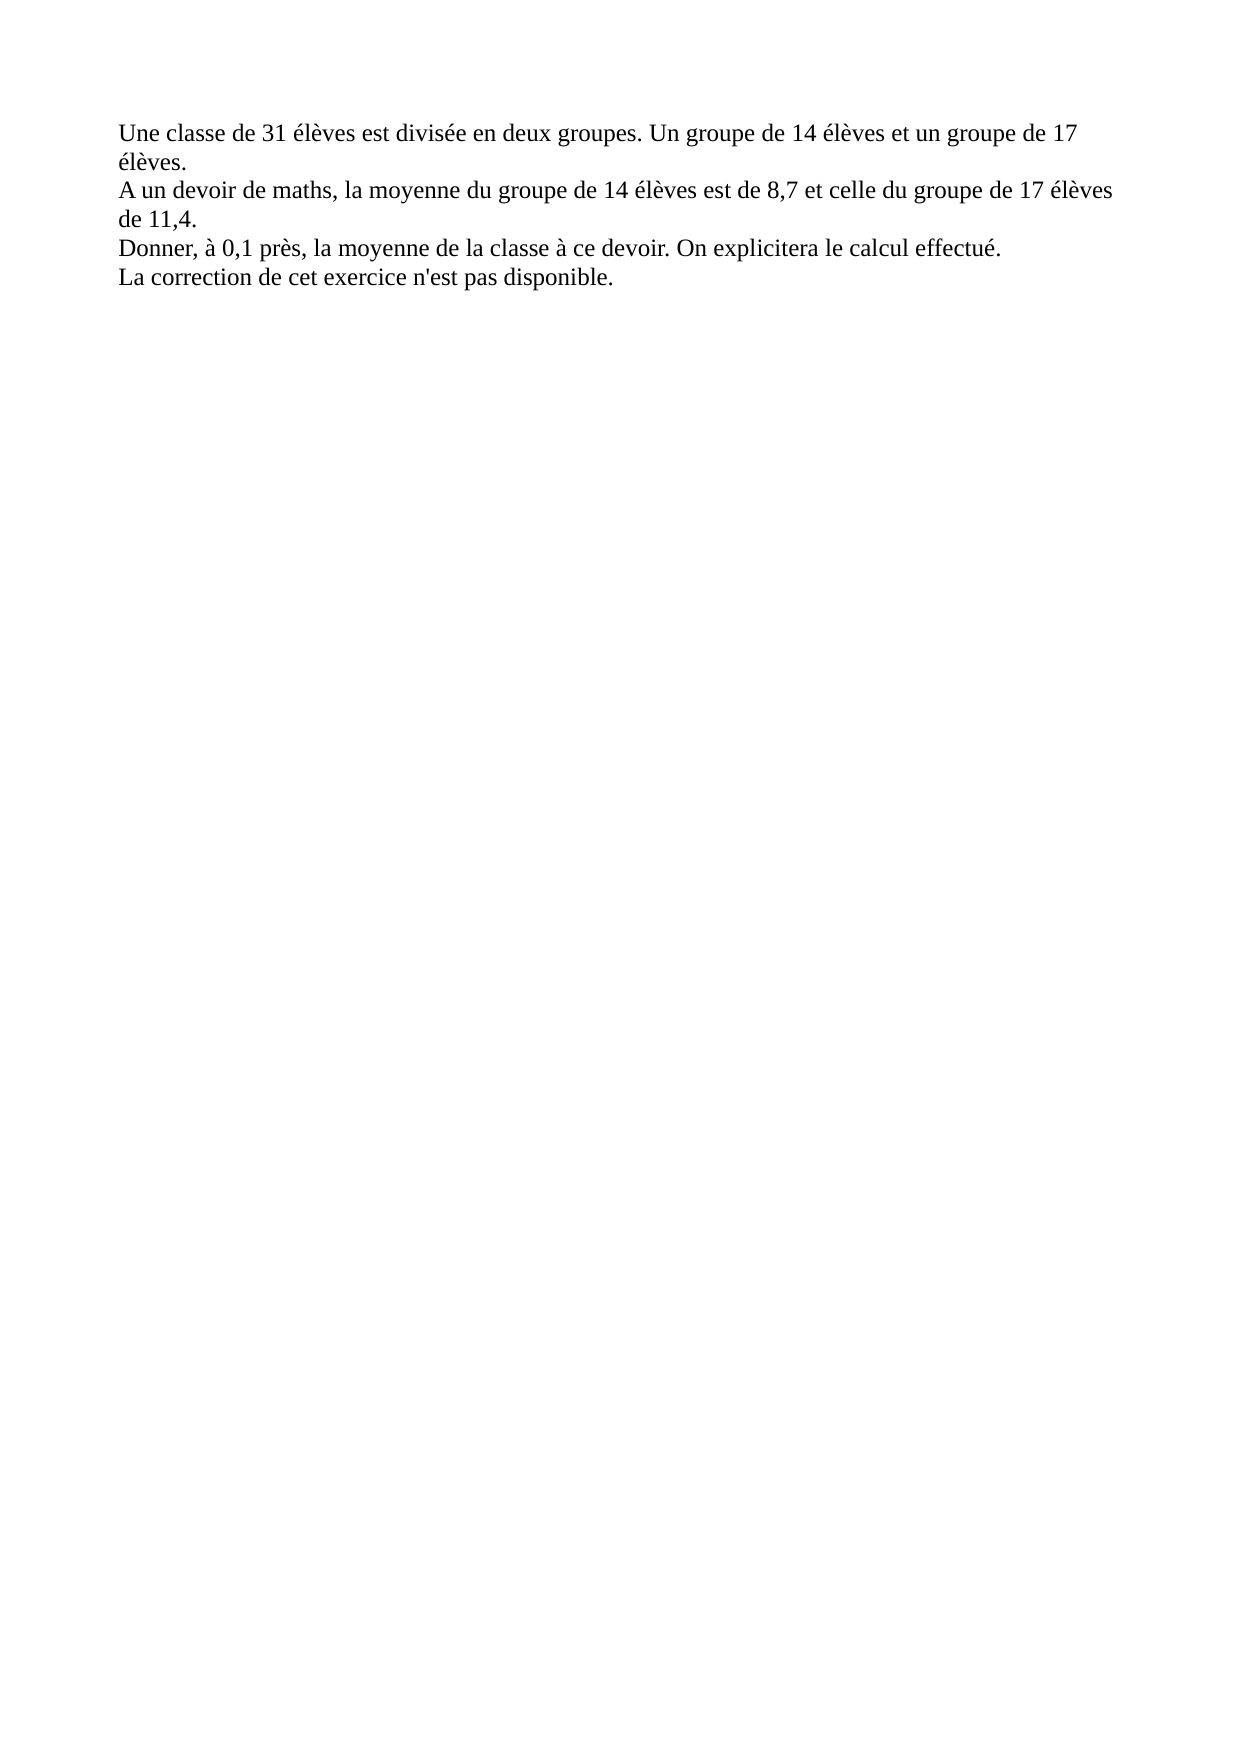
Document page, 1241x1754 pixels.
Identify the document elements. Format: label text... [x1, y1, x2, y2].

text Donner, à 0,1 près, la moyenne de la classe à ce devoir. On explicitera le calcul effectué. [118, 233, 1122, 262]
text Une classe de 31 élèves est divisée en deux groupes. Un groupe de 14 élèves et un groupe de 17 élèves. [118, 118, 1122, 176]
text La correction de cet exercice n'est pas disponible. [118, 262, 1122, 291]
text A un devoir de maths, la moyenne du groupe de 14 élèves est de 8,7 et celle du groupe de 17 élèves de 11,4. [118, 176, 1122, 233]
